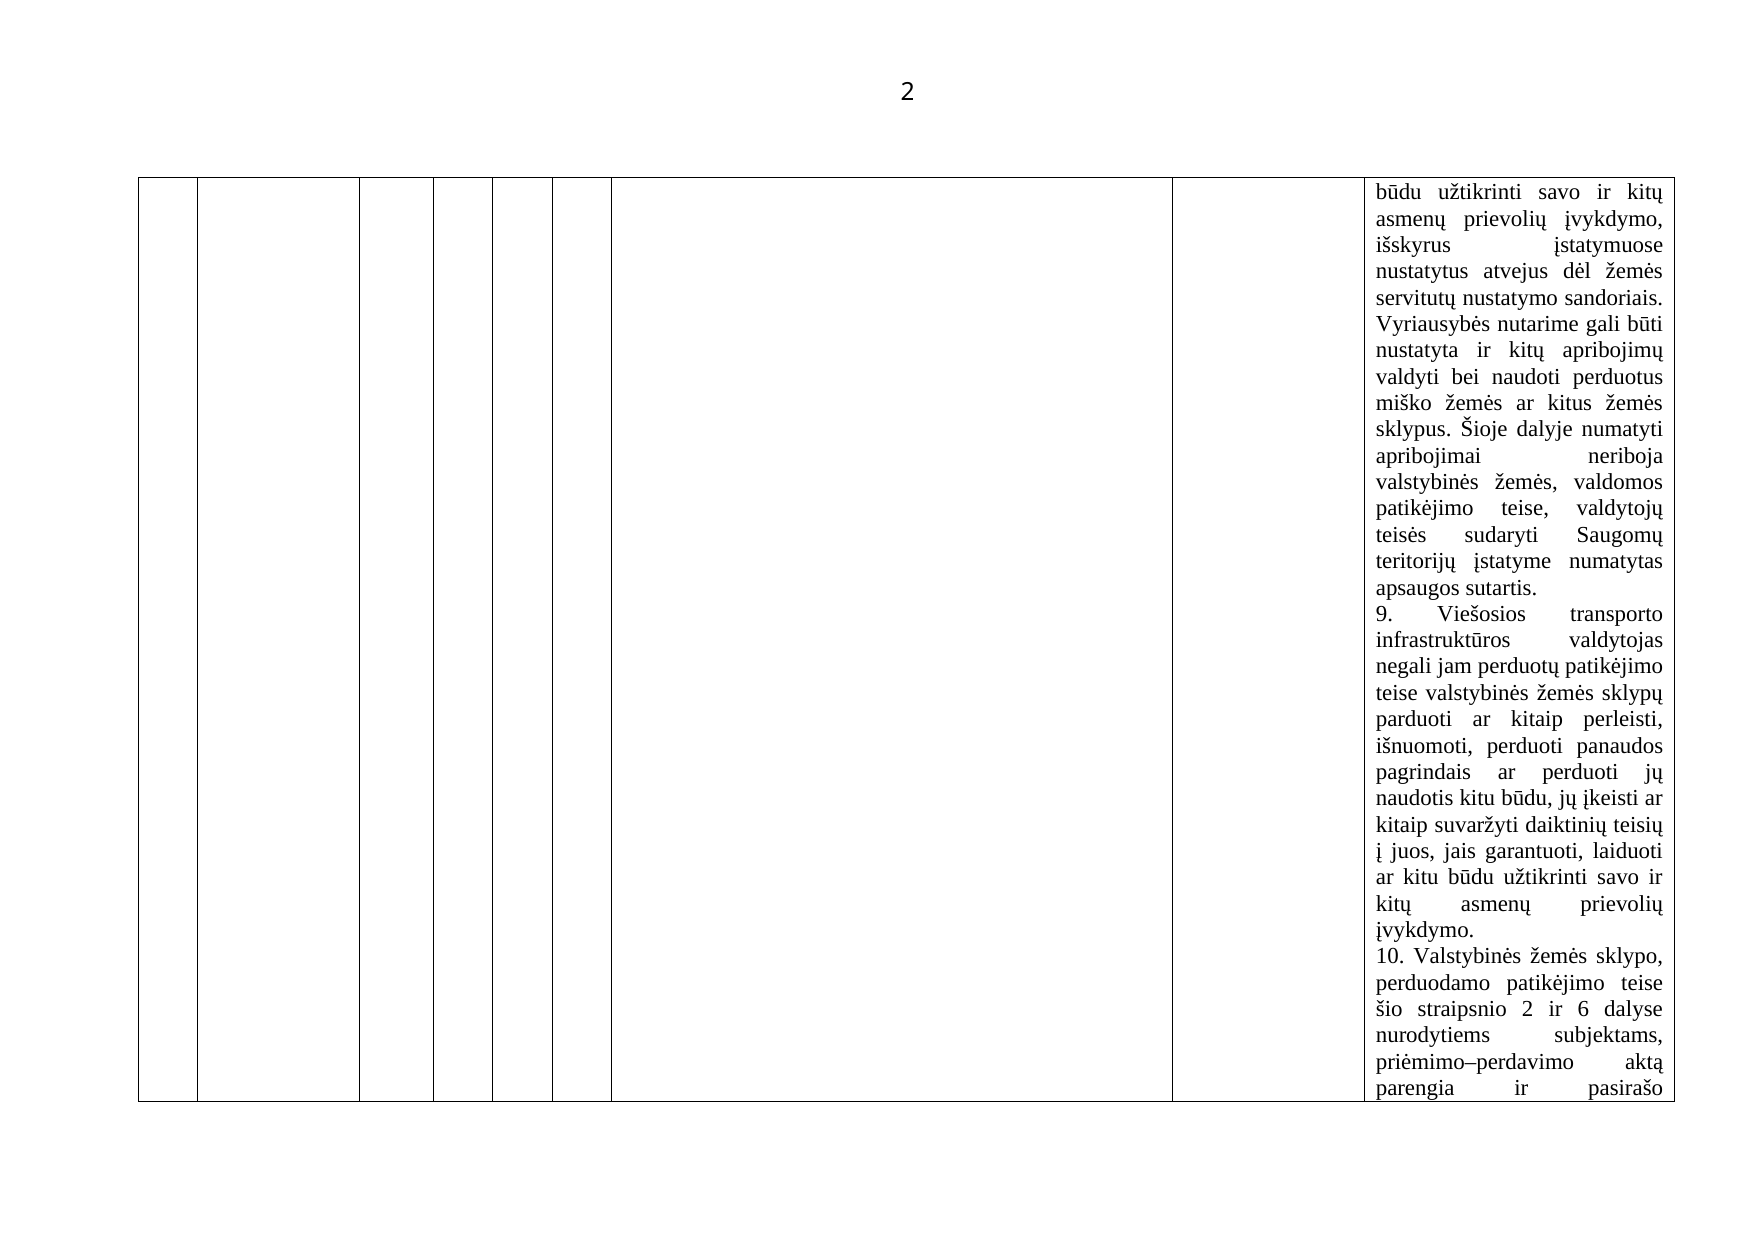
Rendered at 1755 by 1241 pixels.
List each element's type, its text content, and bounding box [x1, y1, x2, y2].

table_cell [139, 178, 197, 1101]
table_cell [493, 178, 552, 1101]
table_cell [434, 178, 492, 1101]
table_cell būdu užtikrinti savo ir kitų asmenų prievolių įvykdymo, išskyrus įstatymuose nustatytus atvejus dėl žemės servitutų nustatymo sandoriais. Vyriausybės nutarime gali būti nustatyta ir kitų apribojimų valdyti bei naudoti perduotus miško žemės ar kitus žemės sklypus. Šioje dalyje numatyti apribojimai neriboja valstybinės žemės, valdomos patikėjimo teise, valdytojų teisės sudaryti Saugomų teritorijų įstatyme numatytas apsaugos sutartis. 9. Viešosios transporto infrastruktūros valdytojas negali jam perduotų patikėjimo teise valstybinės žemės sklypų parduoti ar kitaip perleisti, išnuomoti, perduoti panaudos pagrindais ar perduoti jų naudotis kitu būdu, jų įkeisti ar kitaip suvaržyti daiktinių teisių į juos, jais garantuoti, laiduoti ar kitu būdu užtikrinti savo ir kitų asmenų prievolių įvykdymo. 10. Valstybinės žemės sklypo, perduodamo patikėjimo teise šio straipsnio 2 ir 6 dalyse nurodytiems subjektams, priėmimo–perdavimo aktą parengia ir pasirašo [1365, 178, 1674, 1101]
table_cell [198, 178, 359, 1101]
table_cell [612, 178, 1172, 1101]
table_cell [1173, 178, 1364, 1101]
table_cell [553, 178, 611, 1101]
table_cell [360, 178, 433, 1101]
